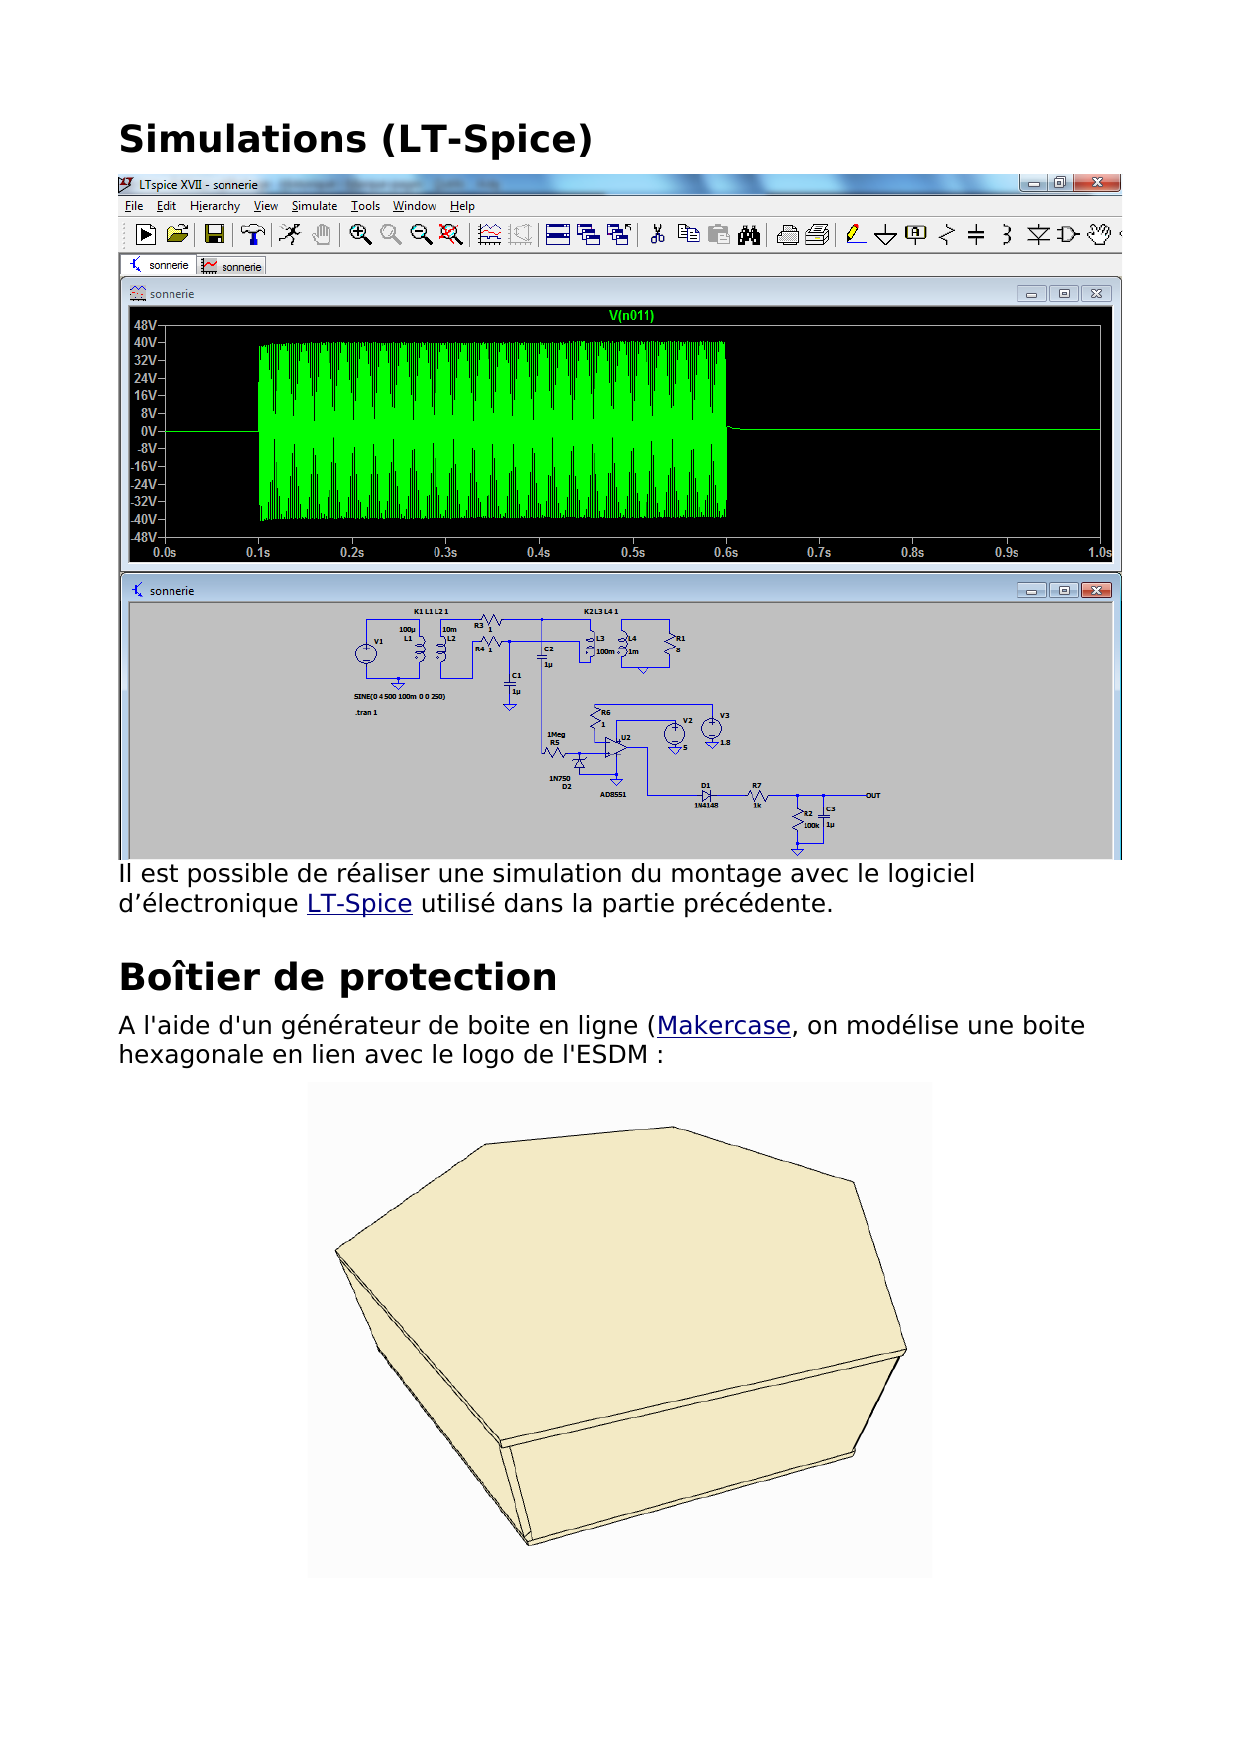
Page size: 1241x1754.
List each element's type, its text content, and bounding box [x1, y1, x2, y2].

picture [118, 174, 1123, 860]
picture [307, 1082, 933, 1578]
text A l'aide d'un générateur de boite en ligne (Makercase, on modélise une boite hexagonale en lien avec le logo de l'ESDM : [118, 1012, 1122, 1070]
text Il est possible de réaliser une simulation du montage avec le logiciel d’électronique LT-Spice utilisé dans la partie précédente. [118, 860, 1122, 918]
subtitle Simulations (LT-Spice) [118, 118, 1122, 162]
subtitle Boîtier de protection [118, 955, 1122, 999]
